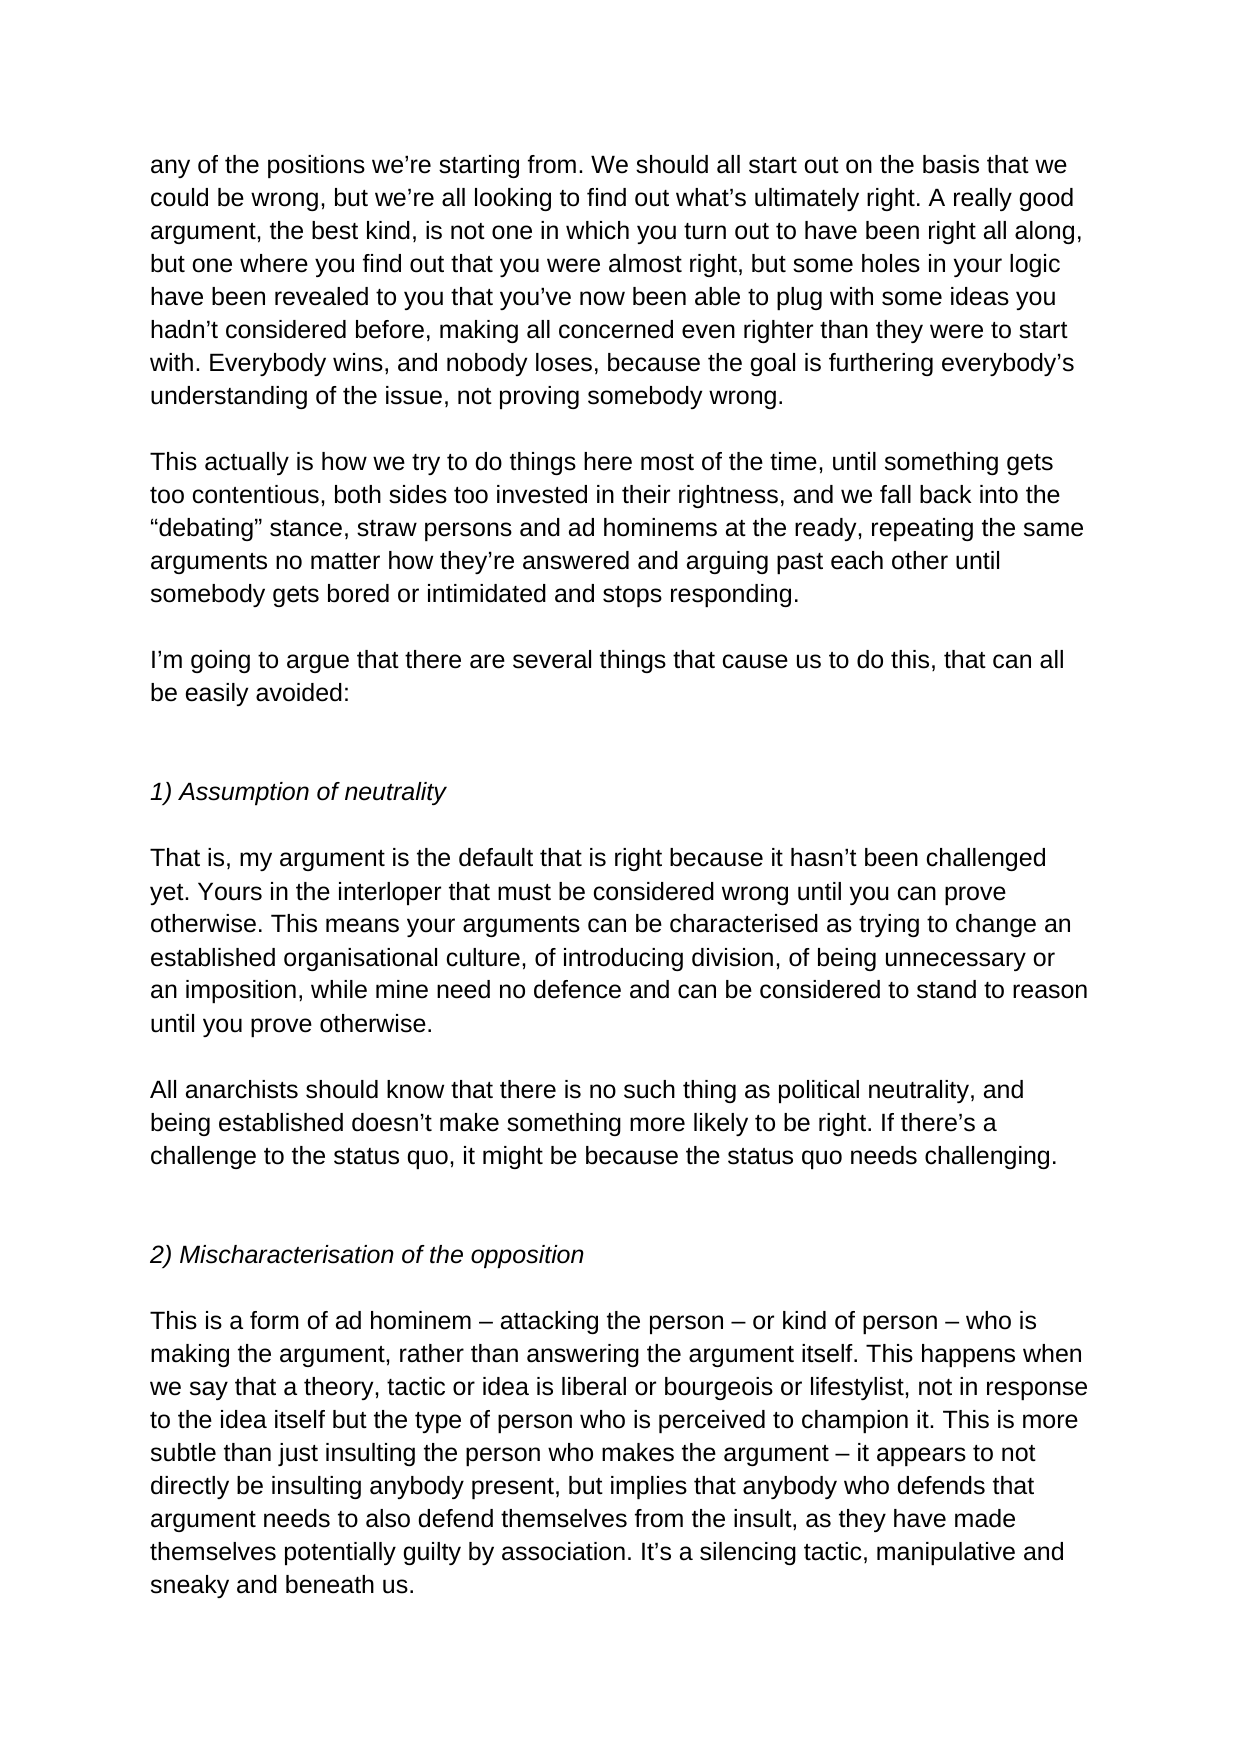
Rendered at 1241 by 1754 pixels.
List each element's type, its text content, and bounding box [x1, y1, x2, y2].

text That is, my argument is the default that is right because it hasn’t been challenged yet. Yours in the interloper that must be considered wrong until you can prove otherwise. This means your arguments can be characterised as trying to change an established organisational culture, of introducing division, of being unnecessary or an imposition, while mine need no defence and can be considered to stand to reason until you prove otherwise. [150, 843, 1090, 1037]
text 1) Assumption of neutrality [150, 777, 1090, 806]
text This is a form of ad hominem – attacking the person – or kind of person – who is making the argument, rather than answering the argument itself. This happens when we say that a theory, tactic or idea is liberal or bourgeois or lifestylist, not in response to the idea itself but the type of person who is perceived to champion it. This is more subtle than just insulting the person who makes the argument – it appears to not directly be insulting anybody present, but implies that anybody who defends that argument needs to also defend themselves from the insult, as they have made themselves potentially guilty by association. It’s a silencing tactic, manipulative and sneaky and beneath us. [150, 1306, 1090, 1599]
text All anarchists should know that there is no such thing as political neutrality, and being established doesn’t make something more likely to be right. If there’s a challenge to the status quo, it might be because the status quo needs challenging. [150, 1074, 1090, 1169]
text any of the positions we’re starting from. We should all start out on the basis that we could be wrong, but we’re all looking to find out what’s ultimately right. A really good argument, the best kind, is not one in which you turn out to have been right all along, but one where you find out that you were almost right, but some holes in your logic have been revealed to you that you’ve now been able to plug with some ideas you hadn’t considered before, making all concerned even righter than they were to start with. Everybody wins, and nobody loses, because the goal is furthering everybody’s understanding of the issue, not proving somebody wrong. [150, 150, 1090, 410]
text I’m going to argue that there are several things that cause us to do this, that can all be easily avoided: [150, 645, 1090, 707]
text This actually is how we try to do things here most of the time, until something gets too contentious, both sides too invested in their rightness, and we fall back into the “debating” stance, straw persons and ad hominems at the ready, repeating the same arguments no matter how they’re answered and arguing past each other until somebody gets bored or intimidated and stops responding. [150, 447, 1090, 608]
text 2) Mischaracterisation of the opposition [150, 1240, 1090, 1268]
